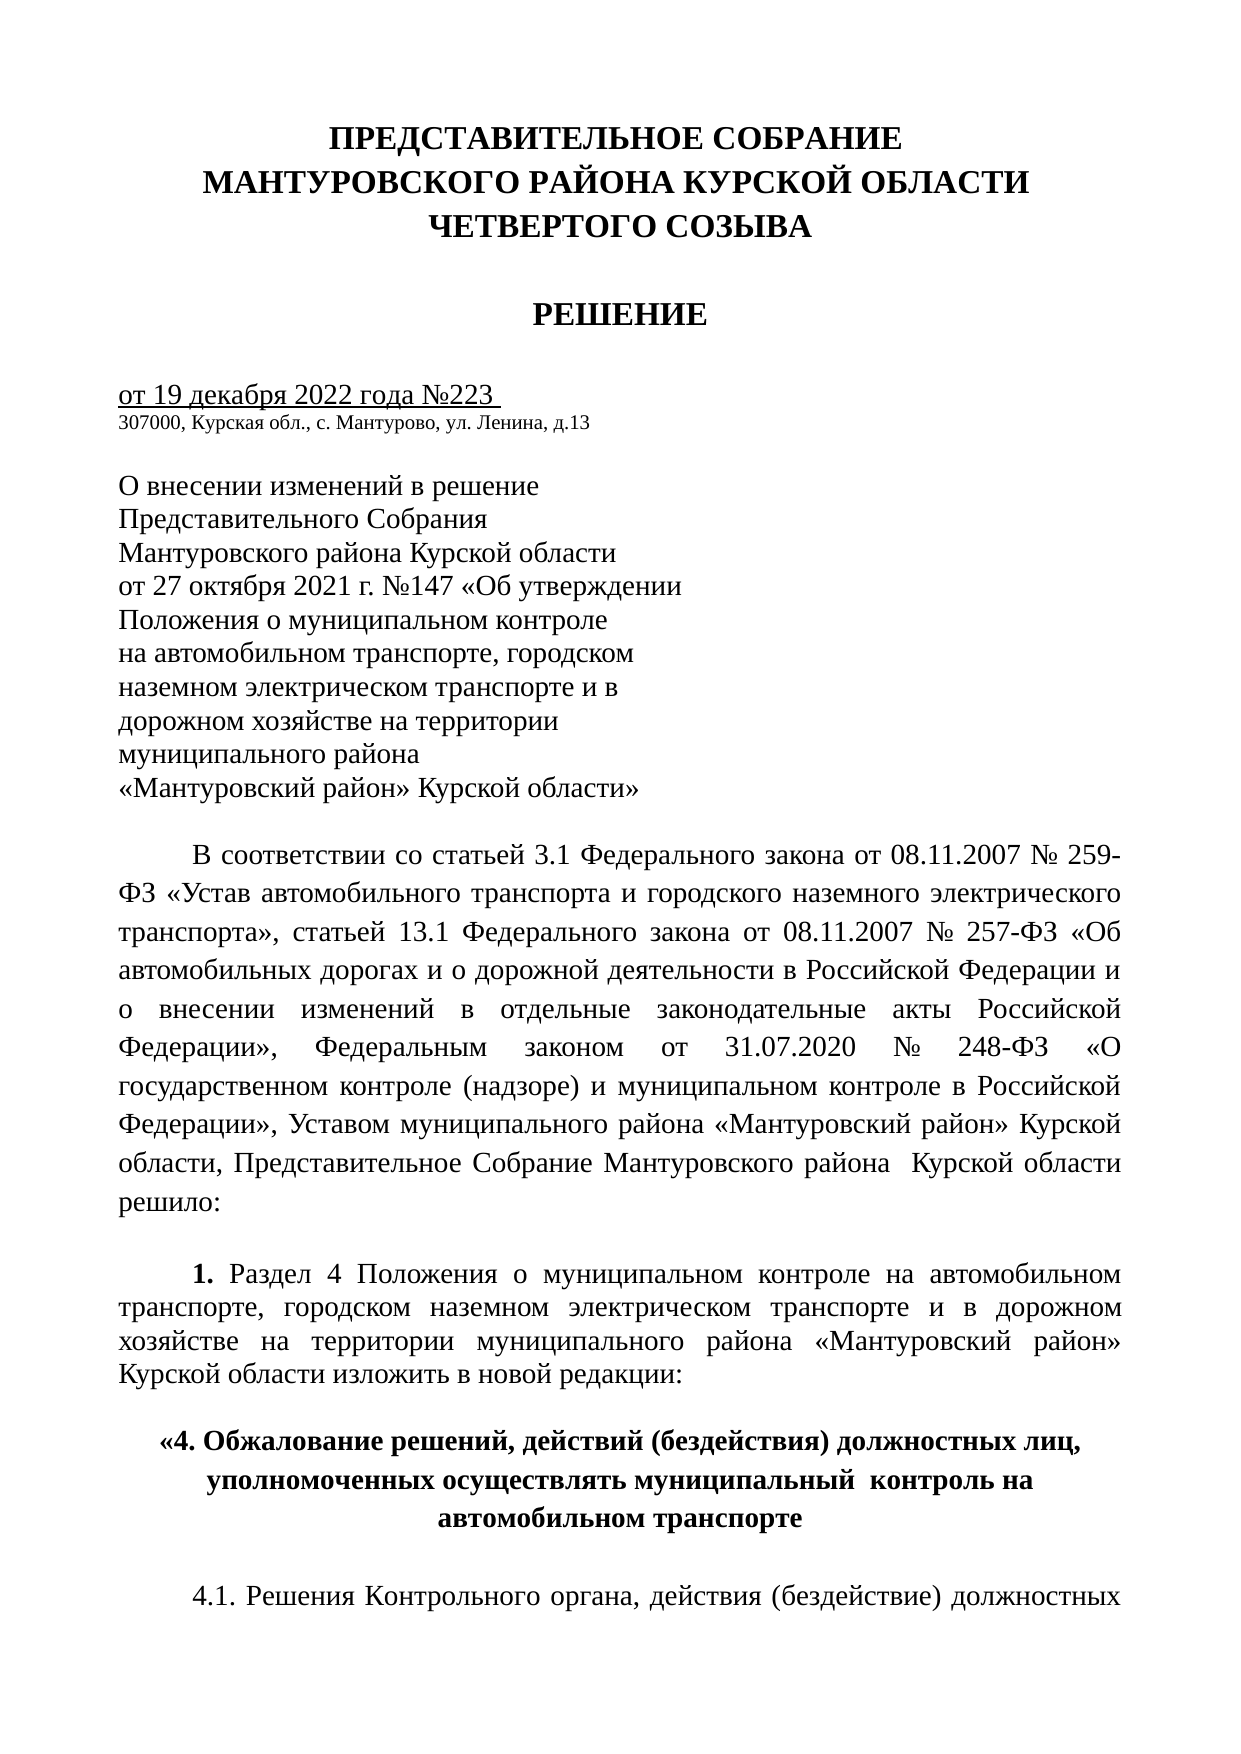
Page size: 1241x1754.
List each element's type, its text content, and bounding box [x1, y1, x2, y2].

text «Мантуровский район» Курской области» [118, 770, 1122, 803]
text Представительного Собрания [118, 501, 1122, 535]
text дорожном хозяйстве на территории [118, 703, 1122, 736]
text 307000, Курская обл., с. Мантурово, ул. Ленина, д.13 [118, 410, 1122, 434]
text на автомобильном транспорте, городском [118, 636, 1122, 669]
text ПРЕДСТАВИТЕЛЬНОЕ СОБРАНИЕ [118, 118, 1122, 156]
text наземном электрическом транспорте и в [118, 669, 1122, 703]
text В соответствии со статьей 3.1 Федерального закона от 08.11.2007 № 259-ФЗ «Устав автомобильного транспорта и городского наземного электрического транспорта», статьей 13.1 Федерального закона от 08.11.2007 № 257-ФЗ «Об автомобильных дорогах и о дорожной деятельности в Российской Федерации и о внесении изменений в отдельные законодательные акты Российской Федерации», Федеральным законом от 31.07.2020 № 248-ФЗ «О государственном контроле (надзоре) и муниципальном контроле в Российской Федерации», Уставом муниципального района «Мантуровский район» Курской области, Представительное Собрание Мантуровского района Курской области решило: [118, 837, 1122, 1217]
text от 27 октября 2021 г. №147 «Об утверждении [118, 568, 1122, 602]
text ЧЕТВЕРТОГО СОЗЫВА [118, 206, 1122, 244]
text «4. Обжалование решений, действий (бездействия) должностных лиц, уполномоченных осуществлять муниципальный контроль на автомобильном транспорте [118, 1423, 1122, 1534]
text 4.1. Решения Контрольного органа, действия (бездействие) должностных [118, 1578, 1122, 1611]
text Положения о муниципальном контроле [118, 602, 1122, 636]
text 1. Раздел 4 Положения о муниципальном контроле на автомобильном транспорте, городском наземном электрическом транспорте и в дорожном хозяйстве на территории муниципального района «Мантуровский район» Курской области изложить в новой редакции: [118, 1256, 1122, 1390]
text О внесении изменений в решение [118, 468, 1122, 501]
text РЕШЕНИЕ [118, 294, 1122, 333]
text муниципального района [118, 736, 1122, 770]
text от 19 декабря 2022 года №223 [118, 377, 1122, 410]
text МАНТУРОВСКОГО РАЙОНА КУРСКОЙ ОБЛАСТИ [118, 162, 1122, 201]
text Мантуровского района Курской области [118, 535, 1122, 568]
